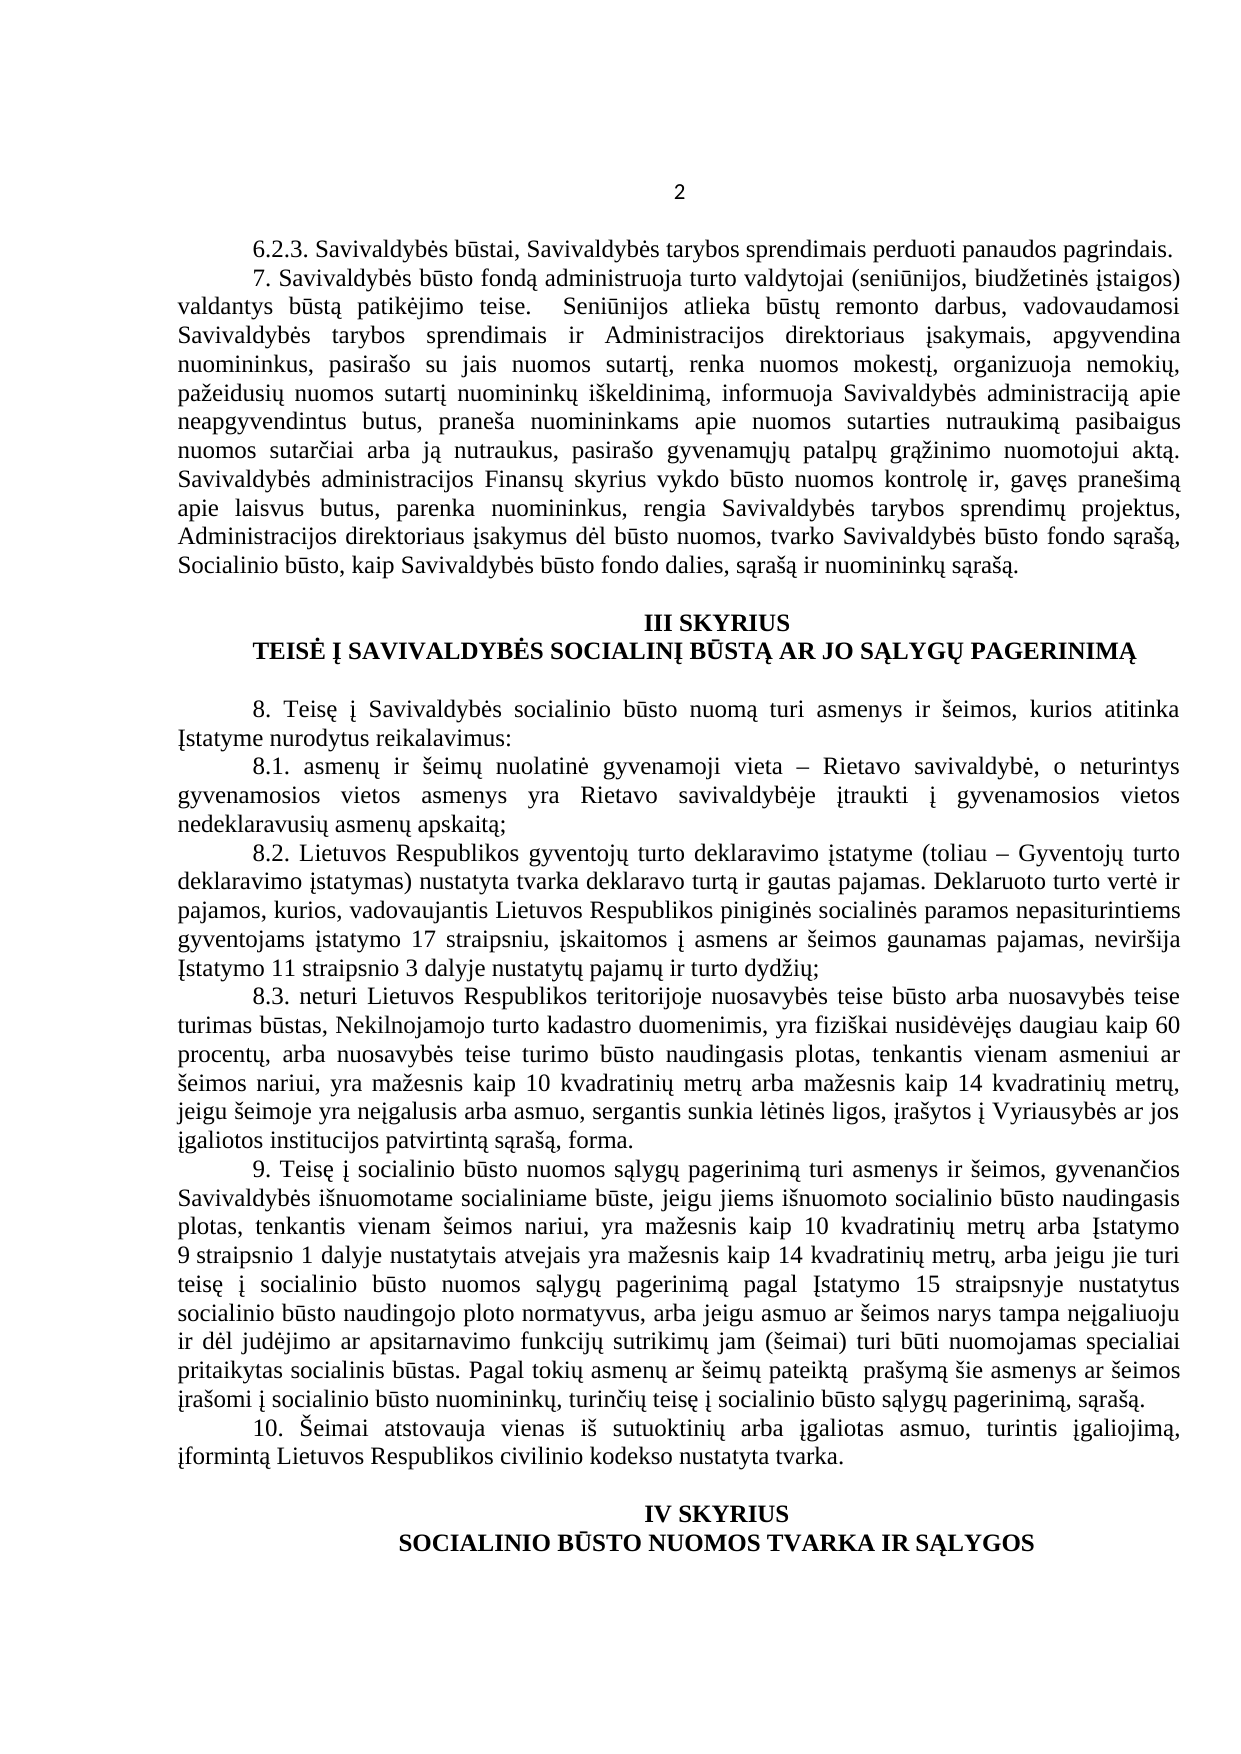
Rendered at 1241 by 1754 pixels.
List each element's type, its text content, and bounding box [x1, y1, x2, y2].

text 8. Teisę į Savivaldybės socialinio būsto nuomą turi asmenys ir šeimos, kurios atitinka Įstatyme nurodytus reikalavimus: [177, 694, 1181, 751]
text 10. Šeimai atstovauja vienas iš sutuoktinių arba įgaliotas asmuo, turintis įgaliojimą, įformintą Lietuvos Respublikos civilinio kodekso nustatyta tvarka. [177, 1413, 1181, 1470]
text TEISĖ Į SAVIVALDYBĖS SOCIALINĮ BŪSTĄ AR JO SĄLYGŲ PAGERINIMĄ [177, 636, 1181, 665]
text 8.2. Lietuvos Respublikos gyventojų turto deklaravimo įstatyme (toliau – Gyventojų turto deklaravimo įstatymas) nustatyta tvarka deklaravo turtą ir gautas pajamas. Deklaruoto turto vertė ir pajamos, kurios, vadovaujantis Lietuvos Respublikos piniginės socialinės paramos nepasiturintiems gyventojams įstatymo 17 straipsniu, įskaitomos į asmens ar šeimos gaunamas pajamas, neviršija Įstatymo 11 straipsnio 3 dalyje nustatytų pajamų ir turto dydžių; [177, 838, 1181, 981]
text IV SKYRIUS [177, 1499, 1181, 1528]
text 7. Savivaldybės būsto fondą administruoja turto valdytojai (seniūnijos, biudžetinės įstaigos) valdantys būstą patikėjimo teise. Seniūnijos atlieka būstų remonto darbus, vadovaudamosi Savivaldybės tarybos sprendimais ir Administracijos direktoriaus įsakymais, apgyvendina nuomininkus, pasirašo su jais nuomos sutartį, renka nuomos mokestį, organizuoja nemokių, pažeidusių nuomos sutartį nuomininkų iškeldinimą, informuoja Savivaldybės administraciją apie neapgyvendintus butus, praneša nuomininkams apie nuomos sutarties nutraukimą pasibaigus nuomos sutarčiai arba ją nutraukus, pasirašo gyvenamųjų patalpų grąžinimo nuomotojui aktą. Savivaldybės administracijos Finansų skyrius vykdo būsto nuomos kontrolę ir, gavęs pranešimą apie laisvus butus, parenka nuomininkus, rengia Savivaldybės tarybos sprendimų projektus, Administracijos direktoriaus įsakymus dėl būsto nuomos, tvarko Savivaldybės būsto fondo sąrašą, Socialinio būsto, kaip Savivaldybės būsto fondo dalies, sąrašą ir nuomininkų sąrašą. [177, 263, 1181, 579]
text 8.1. asmenų ir šeimų nuolatinė gyvenamoji vieta – Rietavo savivaldybė, o neturintys gyvenamosios vietos asmenys yra Rietavo savivaldybėje įtraukti į gyvenamosios vietos nedeklaravusių asmenų apskaitą; [177, 751, 1181, 838]
text 6.2.3. Savivaldybės būstai, Savivaldybės tarybos sprendimais perduoti panaudos pagrindais. [177, 234, 1181, 263]
text III SKYRIUS [177, 608, 1181, 636]
text 9. Teisę į socialinio būsto nuomos sąlygų pagerinimą turi asmenys ir šeimos, gyvenančios Savivaldybės išnuomotame socialiniame būste, jeigu jiems išnuomoto socialinio būsto naudingasis plotas, tenkantis vienam šeimos nariui, yra mažesnis kaip 10 kvadratinių metrų arba Įstatymo 9 straipsnio 1 dalyje nustatytais atvejais yra mažesnis kaip 14 kvadratinių metrų, arba jeigu jie turi teisę į socialinio būsto nuomos sąlygų pagerinimą pagal Įstatymo 15 straipsnyje nustatytus socialinio būsto naudingojo ploto normatyvus, arba jeigu asmuo ar šeimos narys tampa neįgaliuoju ir dėl judėjimo ar apsitarnavimo funkcijų sutrikimų jam (šeimai) turi būti nuomojamas specialiai pritaikytas socialinis būstas. Pagal tokių asmenų ar šeimų pateiktą prašymą šie asmenys ar šeimos įrašomi į socialinio būsto nuomininkų, turinčių teisę į socialinio būsto sąlygų pagerinimą, sąrašą. [177, 1154, 1181, 1413]
text SOCIALINIO BŪSTO NUOMOS TVARKA IR SĄLYGOS [177, 1528, 1181, 1556]
text 8.3. neturi Lietuvos Respublikos teritorijoje nuosavybės teise būsto arba nuosavybės teise turimas būstas, Nekilnojamojo turto kadastro duomenimis, yra fiziškai nusidėvėjęs daugiau kaip 60 procentų, arba nuosavybės teise turimo būsto naudingasis plotas, tenkantis vienam asmeniui ar šeimos nariui, yra mažesnis kaip 10 kvadratinių metrų arba mažesnis kaip 14 kvadratinių metrų, jeigu šeimoje yra neįgalusis arba asmuo, sergantis sunkia lėtinės ligos, įrašytos į Vyriausybės ar jos įgaliotos institucijos patvirtintą sąrašą, forma. [177, 981, 1181, 1154]
